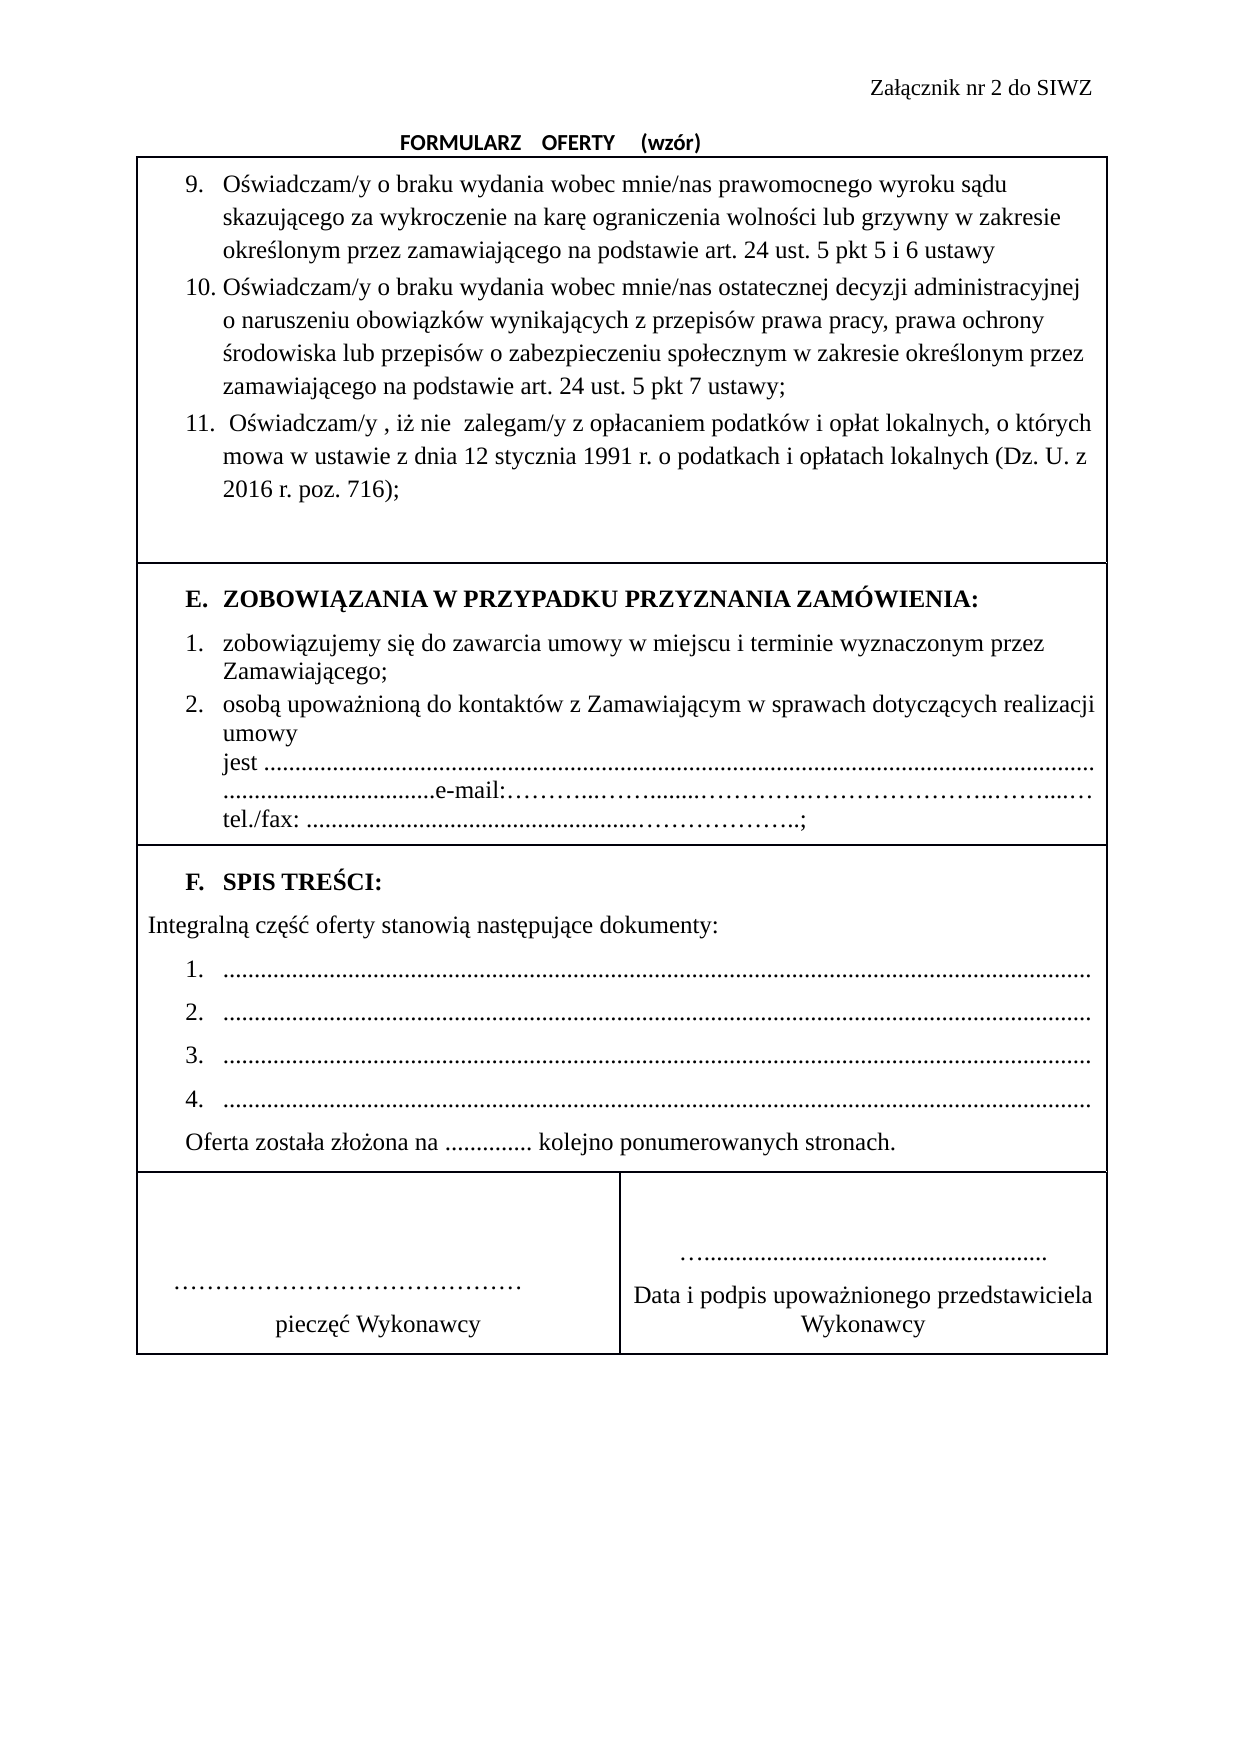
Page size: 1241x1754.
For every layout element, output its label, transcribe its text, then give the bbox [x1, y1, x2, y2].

table_cell …………………………………… pieczęć Wykonawcy [138, 1173, 619, 1353]
table_cell OŚWIADCZENIA: w cenie naszej oferty zostały uwzględnione wszystkie koszty wykonania zamówienia; zapoznaliśmy się ze Specyfikacją Istotnych Warunków Zamówienia oraz wzorami umów i nie wnosimy do nich zastrzeżeń oraz przyjmujemy warunki w nich zawarte; uważamy się za związanych niniejszą ofertą na okres 60 dni licząc od dnia otwarcia ofert (włącznie z tym dniem); akceptujemy, iż zapłata za wystawione faktury następować będzie 60 dni od daty otrzymania przez Zamawiającego prawidłowo wystawionej faktury; wadium w wysokości ________________ PLN (słownie: ___________ złotych), zostało wniesione w dniu ................................., w formie:............................................................................; prosimy o zwrot wadium (wniesionego w pieniądzu), na zasadach określonych w art. 46 ustawy PZP, na następujący rachunek: ………….........................................................................................…...………; Oświadczam/y o braku wydania wobec mnie/nas prawomocnego wyroku sądu lub ostatecznej decyzji administracyjnej o zaleganiu z uiszczaniem podatków, opłat lub składek na ubezpieczenia społeczne lub zdrowotne albo –w przypadku wydania takiego wyroku lub decyzji – dokumentów potwierdzających dokonanie płatności tych należności wraz z ewentualnymi odsetkami lub grzywnami lub zawarcie wiążącego porozumienia w sprawie spłat tych należności; Oświadczam/y o braku orzeczenia wobec mnie/nas tytułem środka zapobiegawczego zakazu ubiegania się o zamówienia publiczne; Oświadczam/y o braku wydania wobec mnie/nas prawomocnego wyroku sądu skazującego za wykroczenie na karę ograniczenia wolności lub grzywny w zakresie określonym przez zamawiającego na podstawie art. 24 ust. 5 pkt 5 i 6 ustawy Oświadczam/y o braku wydania wobec mnie/nas ostatecznej decyzji administracyjnej o naruszeniu obowiązków wynikających z przepisów prawa pracy, prawa ochrony środowiska lub przepisów o zabezpieczeniu społecznym w zakresie określonym przez zamawiającego na podstawie art. 24 ust. 5 pkt 7 ustawy; Oświadczam/y , iż nie zalegam/y z opłacaniem podatków i opłat lokalnych, o których mowa w ustawie z dnia 12 stycznia 1991 r. o podatkach i opłatach lokalnych (Dz. U. z 2016 r. poz. 716); [138, 158, 1106, 561]
table_cell SPIS TREŚCI: Integralną część oferty stanowią następujące dokumenty: ........................................................................................................................................... ........................................................................................................................................... ........................................................................................................................................... ........................................................................................................................................... Oferta została złożona na .............. kolejno ponumerowanych stronach. [138, 846, 1106, 1171]
table_cell …....................................................... Data i podpis upoważnionego przedstawiciela Wykonawcy [621, 1173, 1106, 1353]
table_cell ZOBOWIĄZANIA W PRZYPADKU PRZYZNANIA ZAMÓWIENIA: zobowiązujemy się do zawarcia umowy w miejscu i terminie wyznaczonym przez Zamawiającego; osobą upoważnioną do kontaktów z Zamawiającym w sprawach dotyczących realizacji umowy jest .......................................................................................................................................................................e-mail:………...……........………….…………………..……....… tel./fax: .....................................................………………..; [138, 564, 1106, 844]
